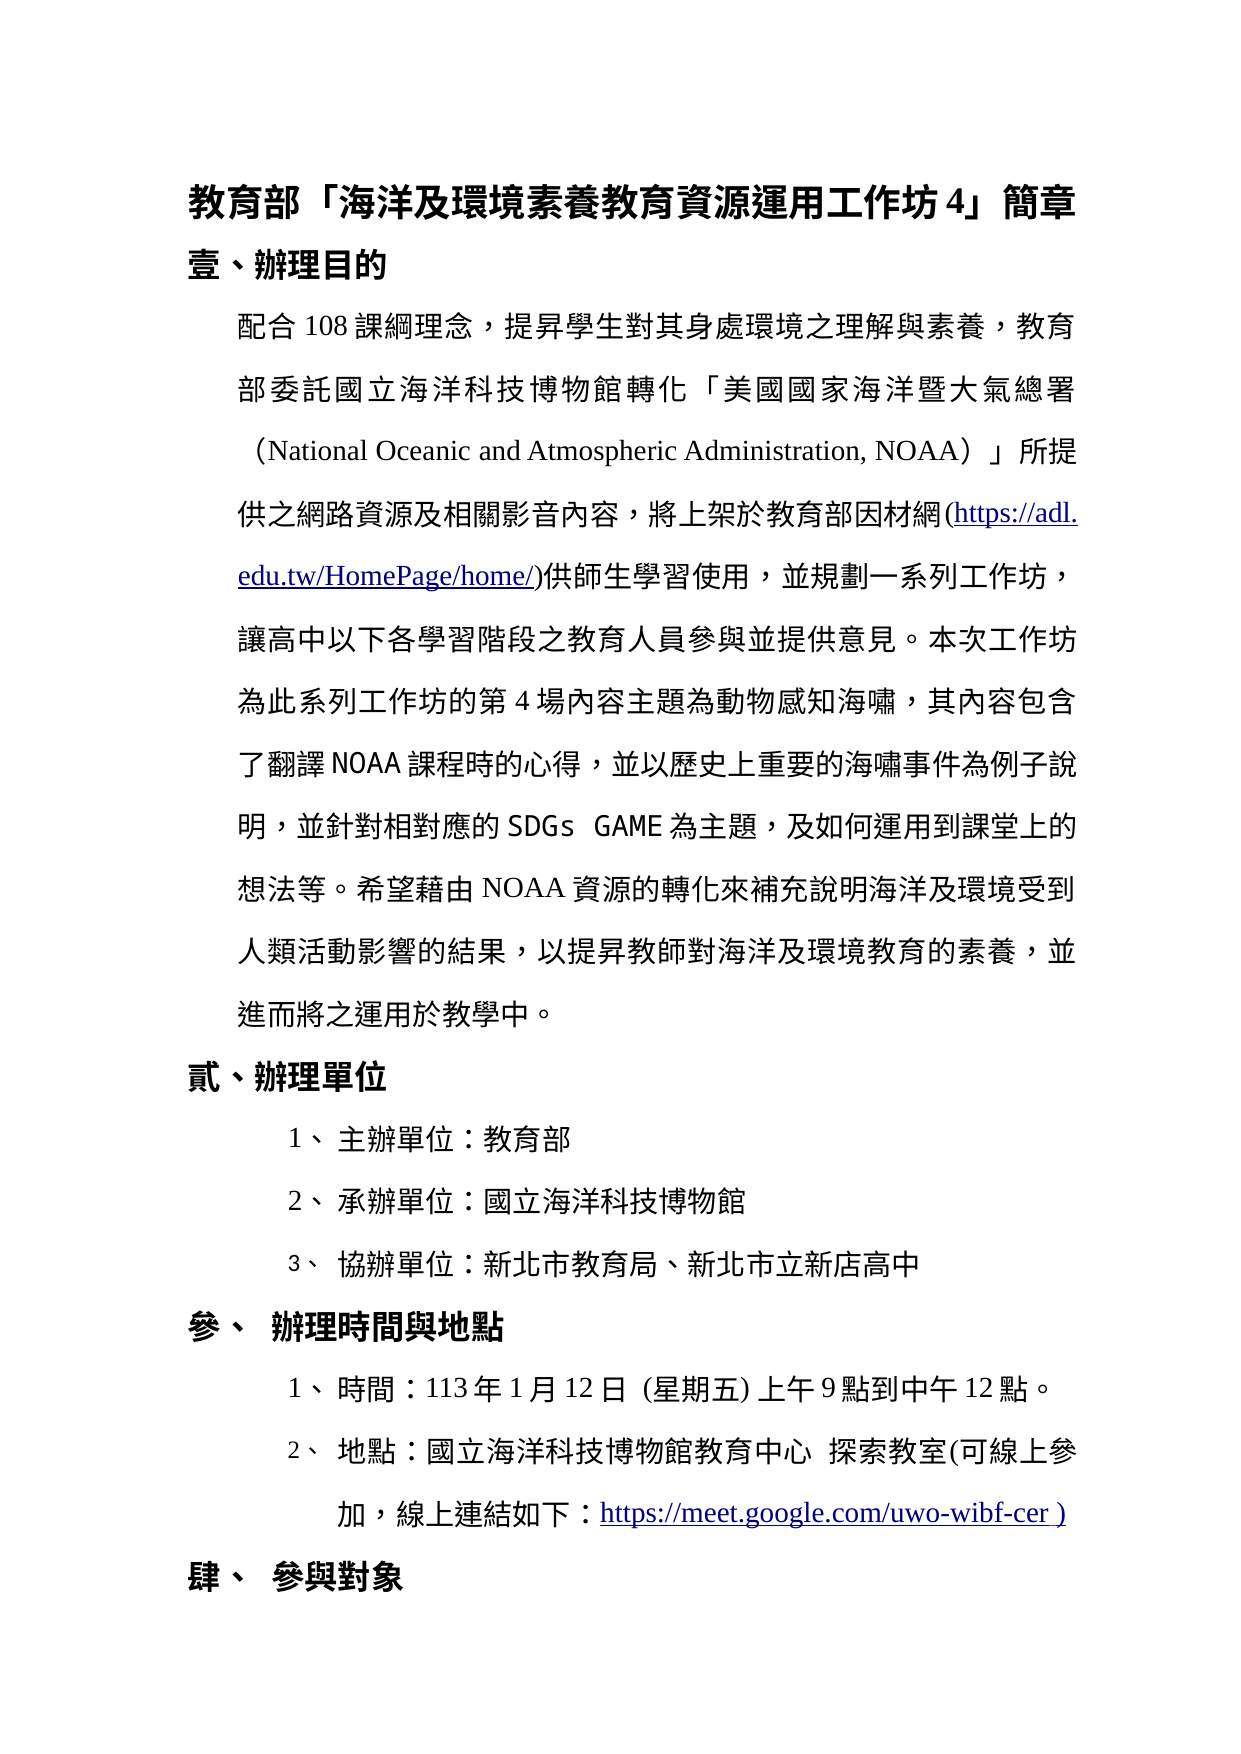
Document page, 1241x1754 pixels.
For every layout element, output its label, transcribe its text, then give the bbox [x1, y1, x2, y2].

text 教育部「海洋及環境素養教育資源運用工作坊4」簡章 [187, 158, 1078, 221]
list 辦理單位 [187, 1033, 1078, 1096]
text 參、 辦理時間與地點 [187, 1283, 1078, 1346]
list 辦理目的 [187, 221, 1078, 283]
list 承辦單位：國立海洋科技博物館 [288, 1158, 1078, 1221]
list 地點：國立海洋科技博物館教育中心 探索教室(可線上參加，線上連結如下：https://meet.google.com/uwo-wibf-cer ) [287, 1408, 1078, 1533]
text 肆、 參與對象 [187, 1533, 1078, 1596]
list 主辦單位：教育部 [288, 1096, 1078, 1158]
list 協辦單位：新北市教育局、新北市立新店高中 [287, 1221, 1078, 1283]
text 配合108課綱理念，提昇學生對其身處環境之理解與素養，教育部委託國立海洋科技博物館轉化「美國國家海洋暨大氣總署（National Oceanic and Atmospheric Administration, NOAA）」所提供之網路資源及相關影音內容，將上架於教育部因材網(https://adl.edu.tw/HomePage/home/)供師生學習使用，並規劃一系列工作坊，讓高中以下各學習階段之教育人員參與並提供意見。本次工作坊為此系列工作坊的第4場內容主題為動物感知海嘯，其內容包含了翻譯NOAA課程時的心得，並以歷史上重要的海嘯事件為例子說明，並針對相對應的SDGs GAME為主題，及如何運用到課堂上的想法等。希望藉由NOAA資源的轉化來補充說明海洋及環境受到人類活動影響的結果，以提昇教師對海洋及環境教育的素養，並進而將之運用於教學中。 [238, 283, 1078, 1033]
list 時間：113年1月12日 (星期五) 上午9點到中午12點。 [287, 1346, 1078, 1408]
